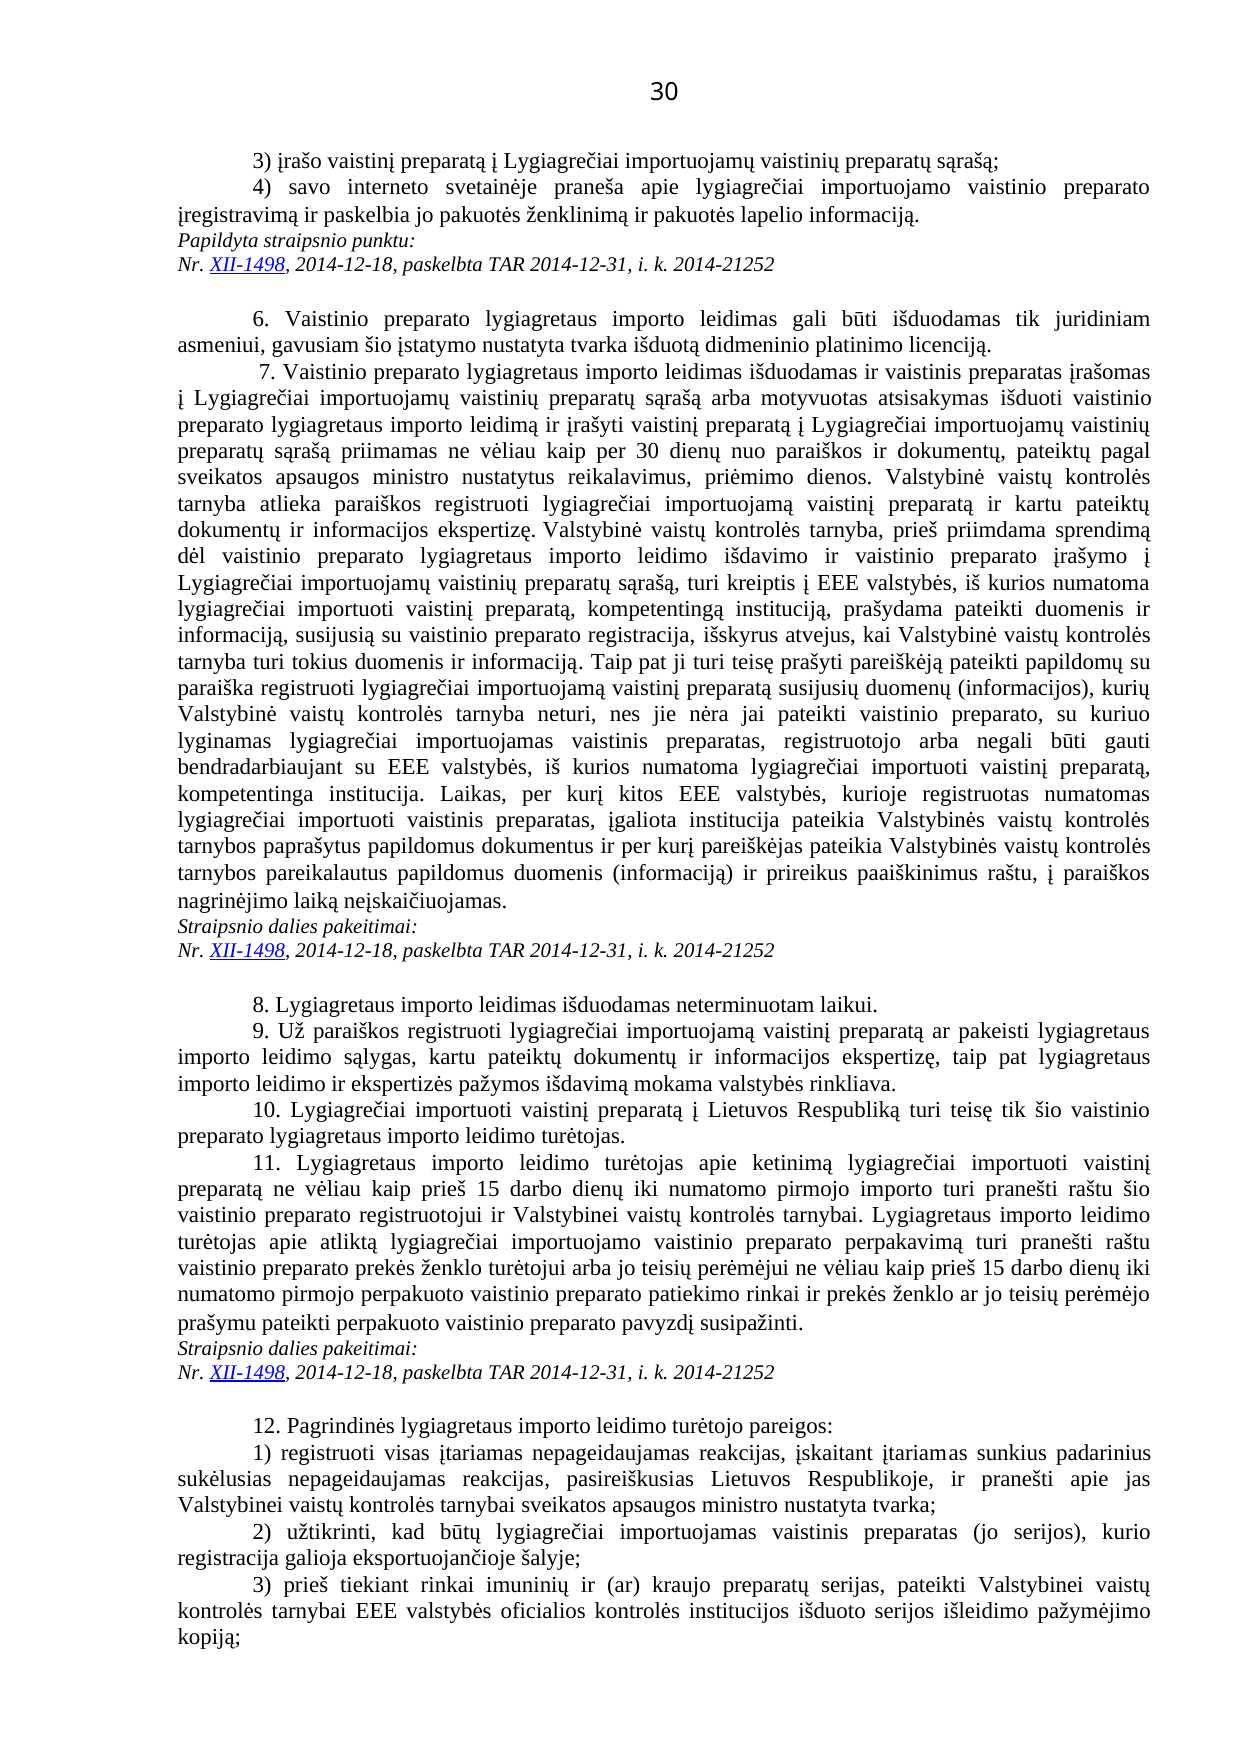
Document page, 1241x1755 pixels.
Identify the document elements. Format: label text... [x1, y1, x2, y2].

text 8. Lygiagretaus importo leidimas išduodamas neterminuotam laikui. [177, 991, 1152, 1017]
text 1) registruoti visas įtariamas nepageidaujamas reakcijas, įskaitant įtariamas sunkius padarinius sukėlusias nepageidaujamas reakcijas, pasireiškusias Lietuvos Respublikoje, ir pranešti apie jas Valstybinei vaistų kontrolės tarnybai sveikatos apsaugos ministro nustatyta tvarka; [177, 1439, 1152, 1518]
text 6. Vaistinio preparato lygiagretaus importo leidimas gali būti išduodamas tik juridiniam asmeniui, gavusiam šio įstatymo nustatyta tvarka išduotą didmeninio platinimo licenciją. [177, 305, 1152, 358]
text Straipsnio dalies pakeitimai: [177, 914, 1152, 938]
text Nr. XII-1498, 2014-12-18, paskelbta TAR 2014-12-31, i. k. 2014-21252 [177, 938, 1152, 962]
text 11. Lygiagretaus importo leidimo turėtojas apie ketinimą lygiagrečiai importuoti vaistinį preparatą ne vėliau kaip prieš 15 darbo dienų iki numatomo pirmojo importo turi pranešti raštu šio vaistinio preparato registruotojui ir Valstybinei vaistų kontrolės tarnybai. Lygiagretaus importo leidimo turėtojas apie atliktą lygiagrečiai importuojamo vaistinio preparato perpakavimą turi pranešti raštu vaistinio preparato prekės ženklo turėtojui arba jo teisių perėmėjui ne vėliau kaip prieš 15 darbo dienų iki numatomo pirmojo perpakuoto vaistinio preparato patiekimo rinkai ir prekės ženklo ar jo teisių perėmėjo prašymu pateikti perpakuoto vaistinio preparato pavyzdį susipažinti. [177, 1149, 1152, 1336]
text 9. Už paraiškos registruoti lygiagrečiai importuojamą vaistinį preparatą ar pakeisti lygiagretaus importo leidimo sąlygas, kartu pateiktų dokumentų ir informacijos ekspertizę, taip pat lygiagretaus importo leidimo ir ekspertizės pažymos išdavimą mokama valstybės rinkliava. [177, 1017, 1152, 1096]
text Nr. XII-1498, 2014-12-18, paskelbta TAR 2014-12-31, i. k. 2014-21252 [177, 1360, 1152, 1384]
text 3) įrašo vaistinį preparatą į Lygiagrečiai importuojamų vaistinių preparatų sąrašą; [177, 147, 1152, 173]
text 10. Lygiagrečiai importuoti vaistinį preparatą į Lietuvos Respubliką turi teisę tik šio vaistinio preparato lygiagretaus importo leidimo turėtojas. [177, 1096, 1152, 1149]
text Straipsnio dalies pakeitimai: [177, 1336, 1152, 1360]
text Nr. XII-1498, 2014-12-18, paskelbta TAR 2014-12-31, i. k. 2014-21252 [177, 252, 1152, 276]
text 3) prieš tiekiant rinkai imuninių ir (ar) kraujo preparatų serijas, pateikti Valstybinei vaistų kontrolės tarnybai EEE valstybės oficialios kontrolės institucijos išduoto serijos išleidimo pažymėjimo kopiją; [177, 1571, 1152, 1650]
text 12. Pagrindinės lygiagretaus importo leidimo turėtojo pareigos: [177, 1412, 1152, 1439]
text 2) užtikrinti, kad būtų lygiagrečiai importuojamas vaistinis preparatas (jo serijos), kurio registracija galioja eksportuojančioje šalyje; [177, 1518, 1152, 1571]
text Papildyta straipsnio punktu: [177, 228, 1152, 252]
text 7. Vaistinio preparato lygiagretaus importo leidimas išduodamas ir vaistinis preparatas įrašomas į Lygiagrečiai importuojamų vaistinių preparatų sąrašą arba motyvuotas atsisakymas išduoti vaistinio preparato lygiagretaus importo leidimą ir įrašyti vaistinį preparatą į Lygiagrečiai importuojamų vaistinių preparatų sąrašą priimamas ne vėliau kaip per 30 dienų nuo paraiškos ir dokumentų, pateiktų pagal sveikatos apsaugos ministro nustatytus reikalavimus, priėmimo dienos. Valstybinė vaistų kontrolės tarnyba atlieka paraiškos registruoti lygiagrečiai importuojamą vaistinį preparatą ir kartu pateiktų dokumentų ir informacijos ekspertizę. Valstybinė vaistų kontrolės tarnyba, prieš priimdama sprendimą dėl vaistinio preparato lygiagretaus importo leidimo išdavimo ir vaistinio preparato įrašymo į Lygiagrečiai importuojamų vaistinių preparatų sąrašą, turi kreiptis į EEE valstybės, iš kurios numatoma lygiagrečiai importuoti vaistinį preparatą, kompetentingą instituciją, prašydama pateikti duomenis ir informaciją, susijusią su vaistinio preparato registracija, išskyrus atvejus, kai Valstybinė vaistų kontrolės tarnyba turi tokius duomenis ir informaciją. Taip pat ji turi teisę prašyti pareiškėją pateikti papildomų su paraiška registruoti lygiagrečiai importuojamą vaistinį preparatą susijusių duomenų (informacijos), kurių Valstybinė vaistų kontrolės tarnyba neturi, nes jie nėra jai pateikti vaistinio preparato, su kuriuo lyginamas lygiagrečiai importuojamas vaistinis preparatas, registruotojo arba negali būti gauti bendradarbiaujant su EEE valstybės, iš kurios numatoma lygiagrečiai importuoti vaistinį preparatą, kompetentinga institucija. Laikas, per kurį kitos EEE valstybės, kurioje registruotas numatomas lygiagrečiai importuoti vaistinis preparatas, įgaliota institucija pateikia Valstybinės vaistų kontrolės tarnybos paprašytus papildomus dokumentus ir per kurį pareiškėjas pateikia Valstybinės vaistų kontrolės tarnybos pareikalautus papildomus duomenis (informaciją) ir prireikus paaiškinimus raštu, į paraiškos nagrinėjimo laiką neįskaičiuojamas. [177, 358, 1152, 914]
text 4) savo interneto svetainėje praneša apie lygiagrečiai importuojamo vaistinio preparato įregistravimą ir paskelbia jo pakuotės ženklinimą ir pakuotės lapelio informaciją. [177, 173, 1152, 228]
